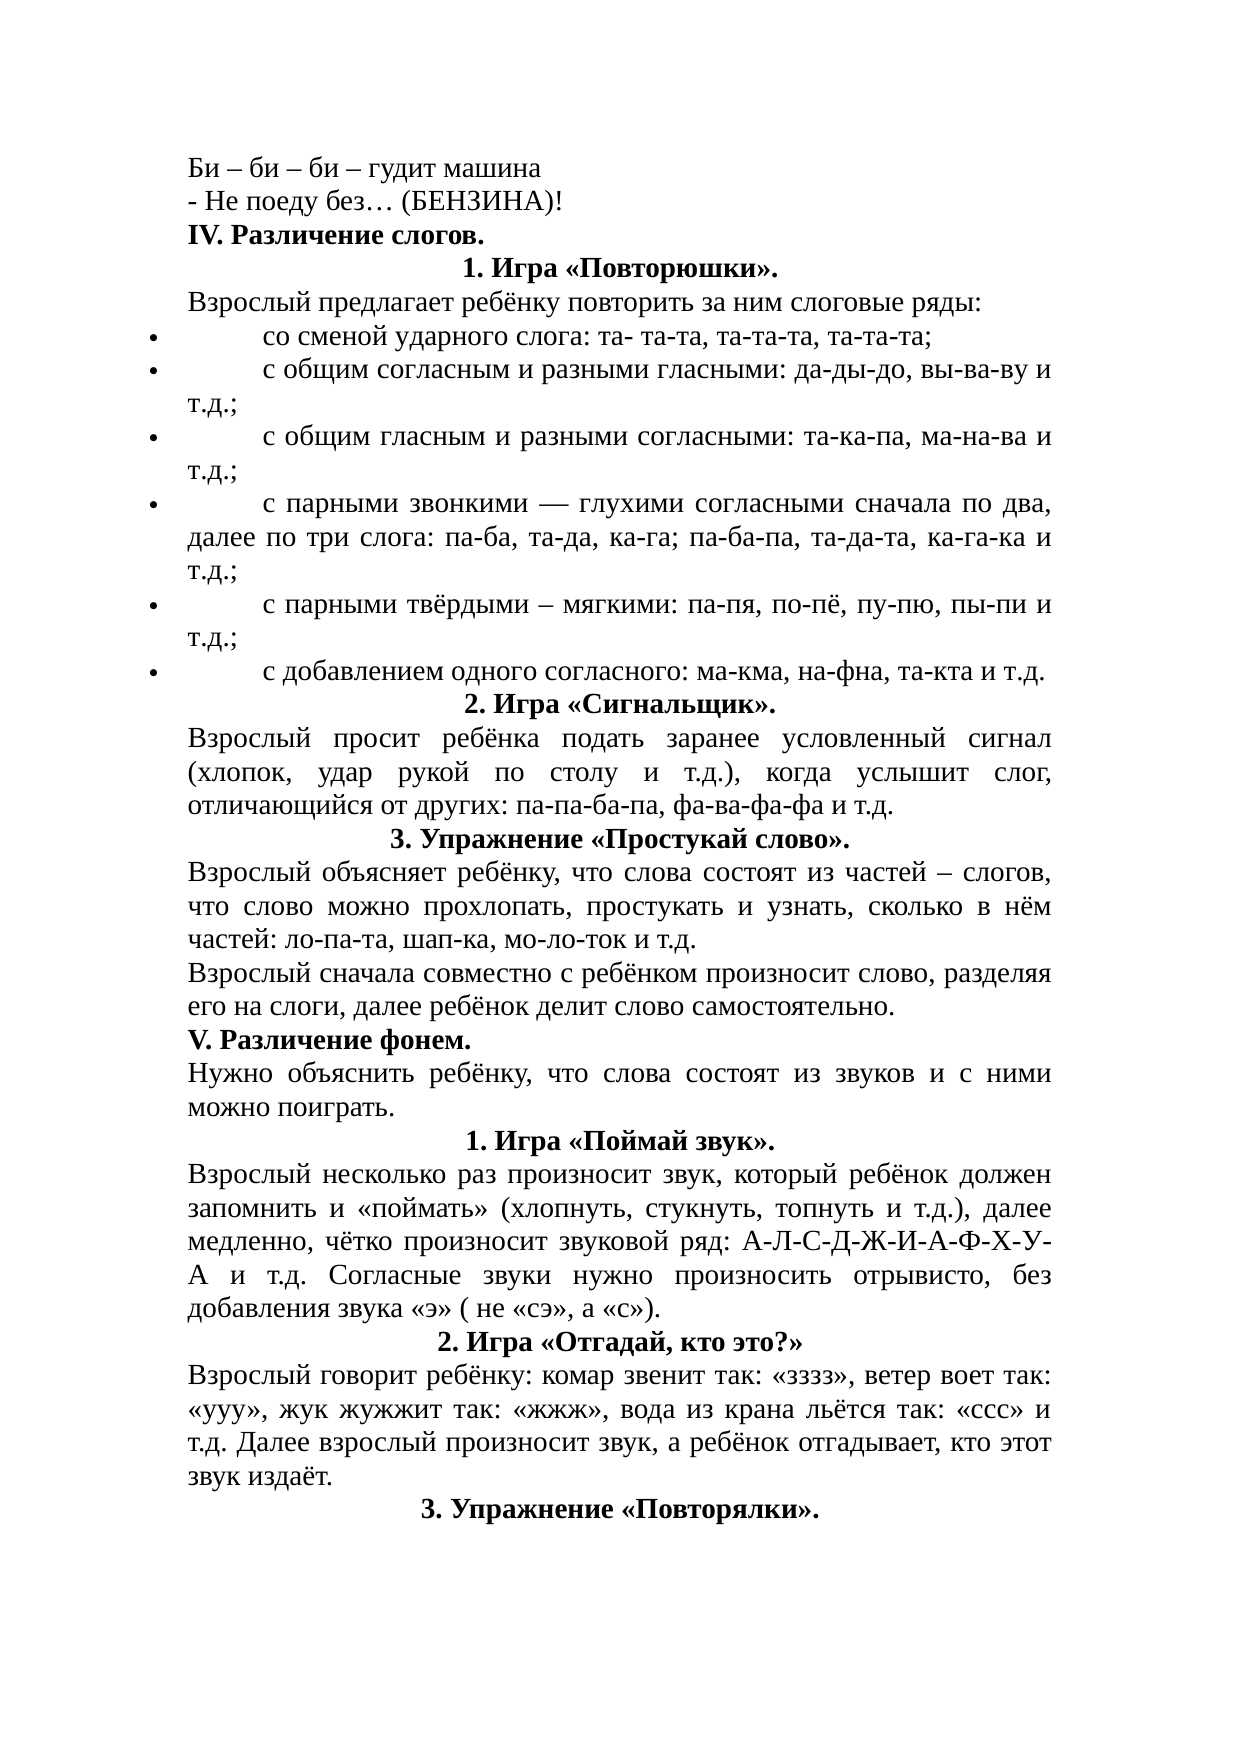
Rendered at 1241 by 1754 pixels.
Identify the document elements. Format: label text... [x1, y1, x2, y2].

text Взрослый предлагает ребёнку повторить за ним слоговые ряды: [187, 284, 1053, 318]
list с добавлением одного согласного: ма-кма, на-фна, та-кта и т.д. [150, 653, 1053, 687]
text Взрослый несколько раз произносит звук, который ребёнок должен запомнить и «поймать» (хлопнуть, стукнуть, топнуть и т.д.), далее медленно, чётко произносит звуковой ряд: А-Л-С-Д-Ж-И-А-Ф-Х-У-А и т.д. Согласные звуки нужно произносить отрывисто, без добавления звука «э» ( не «сэ», а «с»). [187, 1156, 1053, 1324]
text Нужно объяснить ребёнку, что слова состоят из звуков и с ними можно поиграть. [187, 1056, 1053, 1123]
text 2. Игра «Сигнальщик». [187, 687, 1053, 720]
text 3. Упражнение «Повторялки». [187, 1492, 1053, 1525]
list с общим гласным и разными согласными: та-ка-па, ма-на-ва и т.д.; [150, 418, 1053, 485]
text Взрослый говорит ребёнку: комар звенит так: «зззз», ветер воет так: «ууу», жук жужжит так: «жжж», вода из крана льётся так: «ссс» и т.д. Далее взрослый произносит звук, а ребёнок отгадывает, кто этот звук издаёт. [187, 1357, 1053, 1492]
list с парными звонкими — глухими согласными сначала по два, далее по три слога: па-ба, та-да, ка-га; па-ба-па, та-да-та, ка-га-ка и т.д.; [150, 485, 1053, 586]
list с парными твёрдыми – мягкими: па-пя, по-пё, пу-пю, пы-пи и т.д.; [150, 586, 1053, 653]
text 2. Игра «Отгадай, кто это?» [187, 1324, 1053, 1357]
text V. Различение фонем. [187, 1022, 1053, 1056]
text Взрослый сначала совместно с ребёнком произносит слово, разделяя его на слоги, далее ребёнок делит слово самостоятельно. [187, 955, 1053, 1022]
text 1. Игра «Повторюшки». [187, 251, 1053, 284]
text IV. Различение слогов. [187, 217, 1053, 251]
text Взрослый просит ребёнка подать заранее условленный сигнал (хлопок, удар рукой по столу и т.д.), когда услышит слог, отличающийся от других: па-па-ба-па, фа-ва-фа-фа и т.д. [187, 720, 1053, 821]
text 1. Игра «Поймай звук». [187, 1123, 1053, 1156]
text Взрослый объясняет ребёнку, что слова состоят из частей – слогов, что слово можно прохлопать, простукать и узнать, сколько в нём частей: ло-па-та, шап-ка, мо-ло-ток и т.д. [187, 854, 1053, 955]
list с общим согласным и разными гласными: да-ды-до, вы-ва-ву и т.д.; [150, 351, 1053, 418]
text Би – би – би – гудит машина - Не поеду без… (БЕНЗИНА)! [187, 150, 1053, 217]
list со сменой ударного слога: та- та-та, та-та-та, та-та-та; [150, 318, 1053, 351]
text 3. Упражнение «Простукай слово». [187, 821, 1053, 854]
